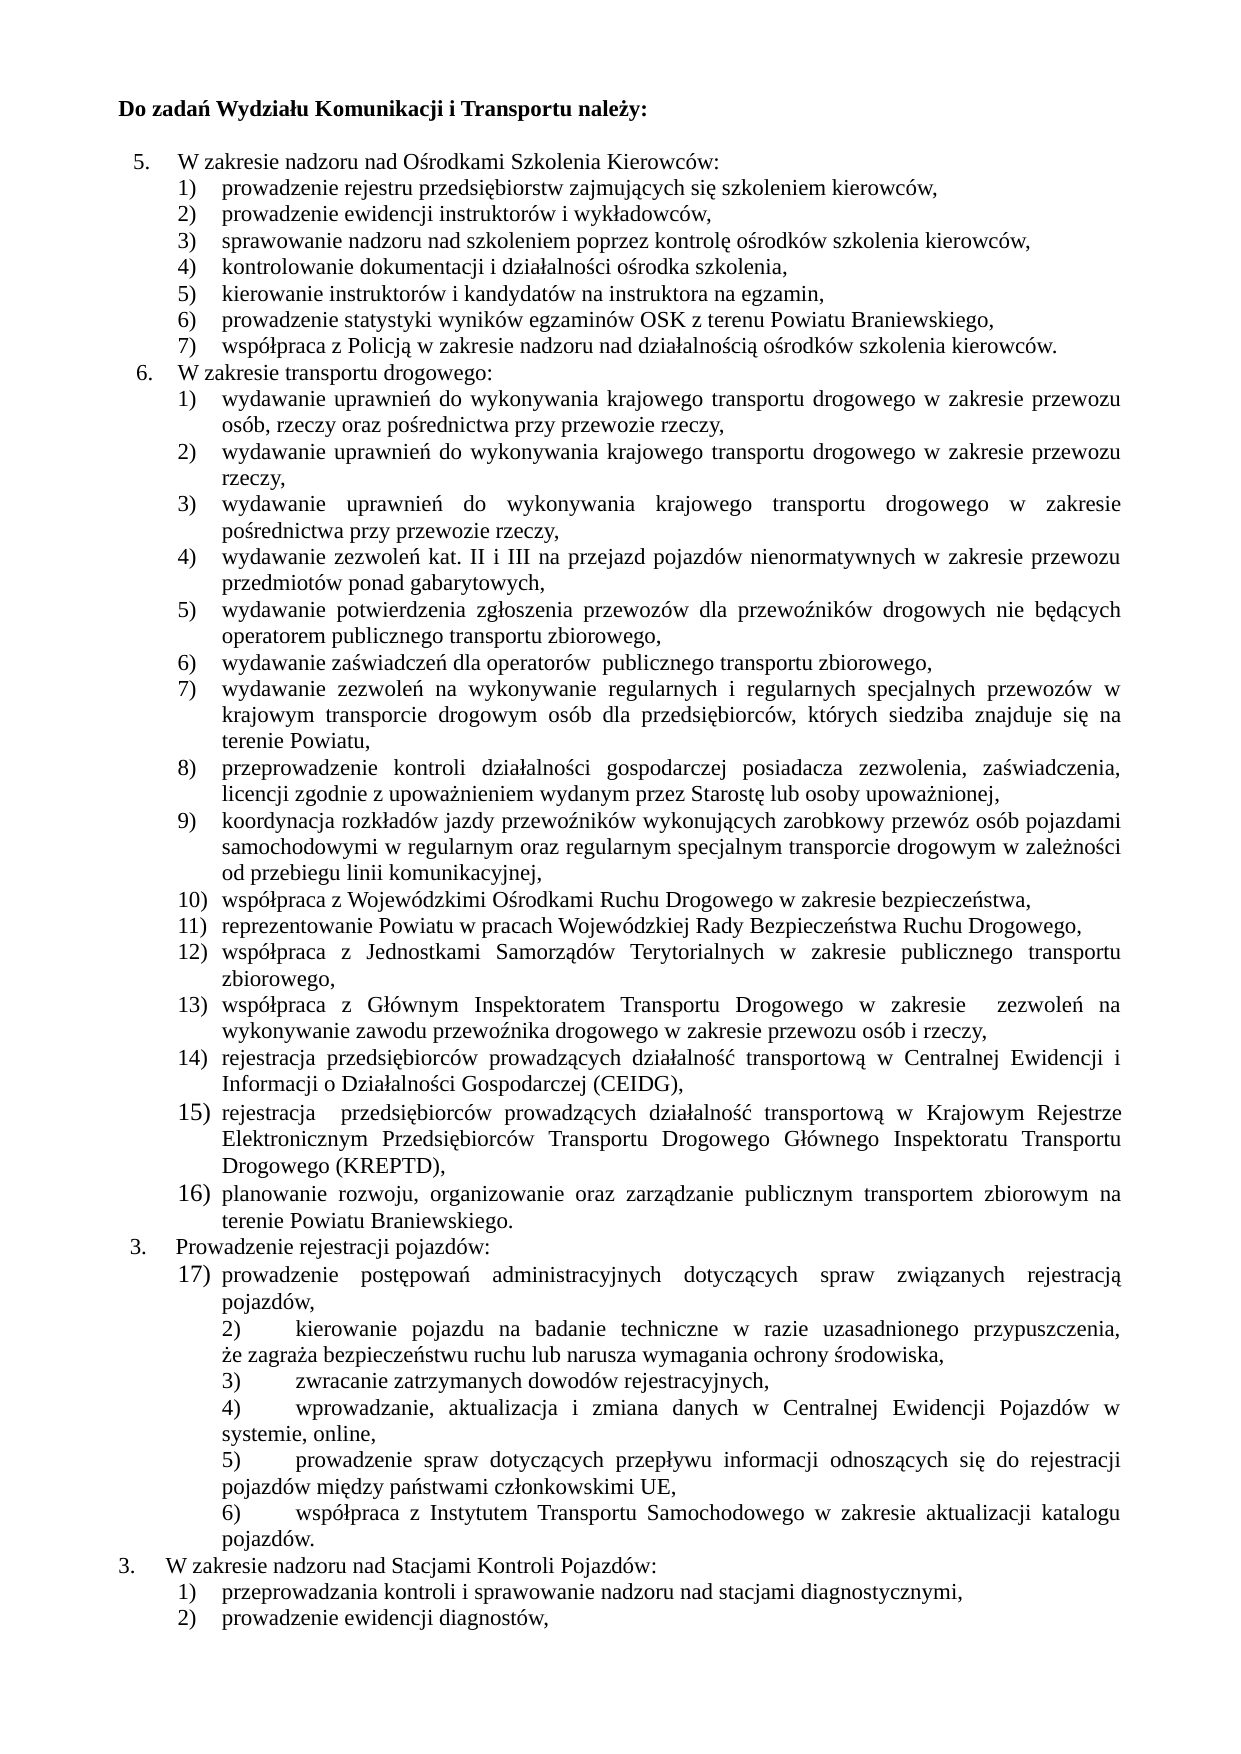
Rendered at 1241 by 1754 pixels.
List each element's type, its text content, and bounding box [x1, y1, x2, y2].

list W zakresie nadzoru nad Ośrodkami Szkolenia Kierowców: [133, 148, 1122, 174]
list przeprowadzania kontroli i sprawowanie nadzoru nad stacjami diagnostycznymi, [177, 1578, 1122, 1604]
list wydawanie zaświadczeń dla operatorów publicznego transportu zbiorowego, [177, 648, 1122, 675]
list wydawanie zezwoleń kat. II i III na przejazd pojazdów nienormatywnych w zakresie przewozu przedmiotów ponad gabarytowych, [177, 543, 1122, 596]
list W zakresie nadzoru nad Stacjami Kontroli Pojazdów: [118, 1552, 1122, 1578]
list wydawanie zezwoleń na wykonywanie regularnych i regularnych specjalnych przewozów w krajowym transporcie drogowym osób dla przedsiębiorców, których siedziba znajduje się na terenie Powiatu, [177, 675, 1122, 754]
list zwracanie zatrzymanych dowodów rejestracyjnych, [222, 1367, 1122, 1394]
list wydawanie uprawnień do wykonywania krajowego transportu drogowego w zakresie przewozu rzeczy, [177, 438, 1122, 490]
list prowadzenie ewidencji instruktorów i wykładowców, [177, 201, 1122, 227]
list współpraca z Jednostkami Samorządów Terytorialnych w zakresie publicznego transportu zbiorowego, [177, 938, 1122, 991]
list współpraca z Wojewódzkimi Ośrodkami Ruchu Drogowego w zakresie bezpieczeństwa, [177, 886, 1122, 912]
list prowadzenie spraw dotyczących przepływu informacji odnoszących się do rejestracji pojazdów między państwami członkowskimi UE, [222, 1446, 1122, 1499]
list sprawowanie nadzoru nad szkoleniem poprzez kontrolę ośrodków szkolenia kierowców, [177, 227, 1122, 253]
list prowadzenie postępowań administracyjnych dotyczących spraw związanych rejestracją pojazdów, [177, 1259, 1122, 1314]
list prowadzenie statystyki wyników egzaminów OSK z terenu Powiatu Braniewskiego, [177, 306, 1122, 332]
list współpraca z Instytutem Transportu Samochodowego w zakresie aktualizacji katalogu pojazdów. [222, 1499, 1122, 1552]
list prowadzenie ewidencji diagnostów, [177, 1604, 1122, 1631]
list współpraca z Głównym Inspektoratem Transportu Drogowego w zakresie zezwoleń na wykonywanie zawodu przewoźnika drogowego w zakresie przewozu osób i rzeczy, [177, 991, 1122, 1044]
list planowanie rozwoju, organizowanie oraz zarządzanie publicznym transportem zbiorowym na terenie Powiatu Braniewskiego. [177, 1178, 1122, 1233]
list kierowanie instruktorów i kandydatów na instruktora na egzamin, [177, 279, 1122, 306]
list współpraca z Policją w zakresie nadzoru nad działalnością ośrodków szkolenia kierowców. [177, 332, 1122, 359]
list koordynacja rozkładów jazdy przewoźników wykonujących zarobkowy przewóz osób pojazdami samochodowymi w regularnym oraz regularnym specjalnym transporcie drogowym w zależności od przebiegu linii komunikacyjnej, [177, 807, 1122, 886]
list przeprowadzenie kontroli działalności gospodarczej posiadacza zezwolenia, zaświadczenia, licencji zgodnie z upoważnieniem wydanym przez Starostę lub osoby upoważnionej, [177, 754, 1122, 807]
list prowadzenie rejestru przedsiębiorstw zajmujących się szkoleniem kierowców, [177, 174, 1122, 201]
text Do zadań Wydziału Komunikacji i Transportu należy: [118, 95, 1122, 121]
list wydawanie potwierdzenia zgłoszenia przewozów dla przewoźników drogowych nie będących operatorem publicznego transportu zbiorowego, [177, 596, 1122, 648]
list wydawanie uprawnień do wykonywania krajowego transportu drogowego w zakresie pośrednictwa przy przewozie rzeczy, [177, 490, 1122, 543]
list reprezentowanie Powiatu w pracach Wojewódzkiej Rady Bezpieczeństwa Ruchu Drogowego, [177, 912, 1122, 938]
list rejestracja przedsiębiorców prowadzących działalność transportową w Krajowym Rejestrze Elektronicznym Przedsiębiorców Transportu Drogowego Głównego Inspektoratu Transportu Drogowego (KREPTD), [177, 1097, 1122, 1178]
list wprowadzanie, aktualizacja i zmiana danych w Centralnej Ewidencji Pojazdów w systemie, online, [222, 1394, 1122, 1446]
text 3. Prowadzenie rejestracji pojazdów: [118, 1233, 1122, 1259]
list kierowanie pojazdu na badanie techniczne w razie uzasadnionego przypuszczenia, że zagraża bezpieczeństwu ruchu lub narusza wymagania ochrony środowiska, [222, 1314, 1122, 1367]
list W zakresie transportu drogowego: [136, 359, 1122, 385]
list kontrolowanie dokumentacji i działalności ośrodka szkolenia, [177, 253, 1122, 279]
list wydawanie uprawnień do wykonywania krajowego transportu drogowego w zakresie przewozu osób, rzeczy oraz pośrednictwa przy przewozie rzeczy, [177, 385, 1122, 438]
list rejestracja przedsiębiorców prowadzących działalność transportową w Centralnej Ewidencji i Informacji o Działalności Gospodarczej (CEIDG), [177, 1044, 1122, 1097]
